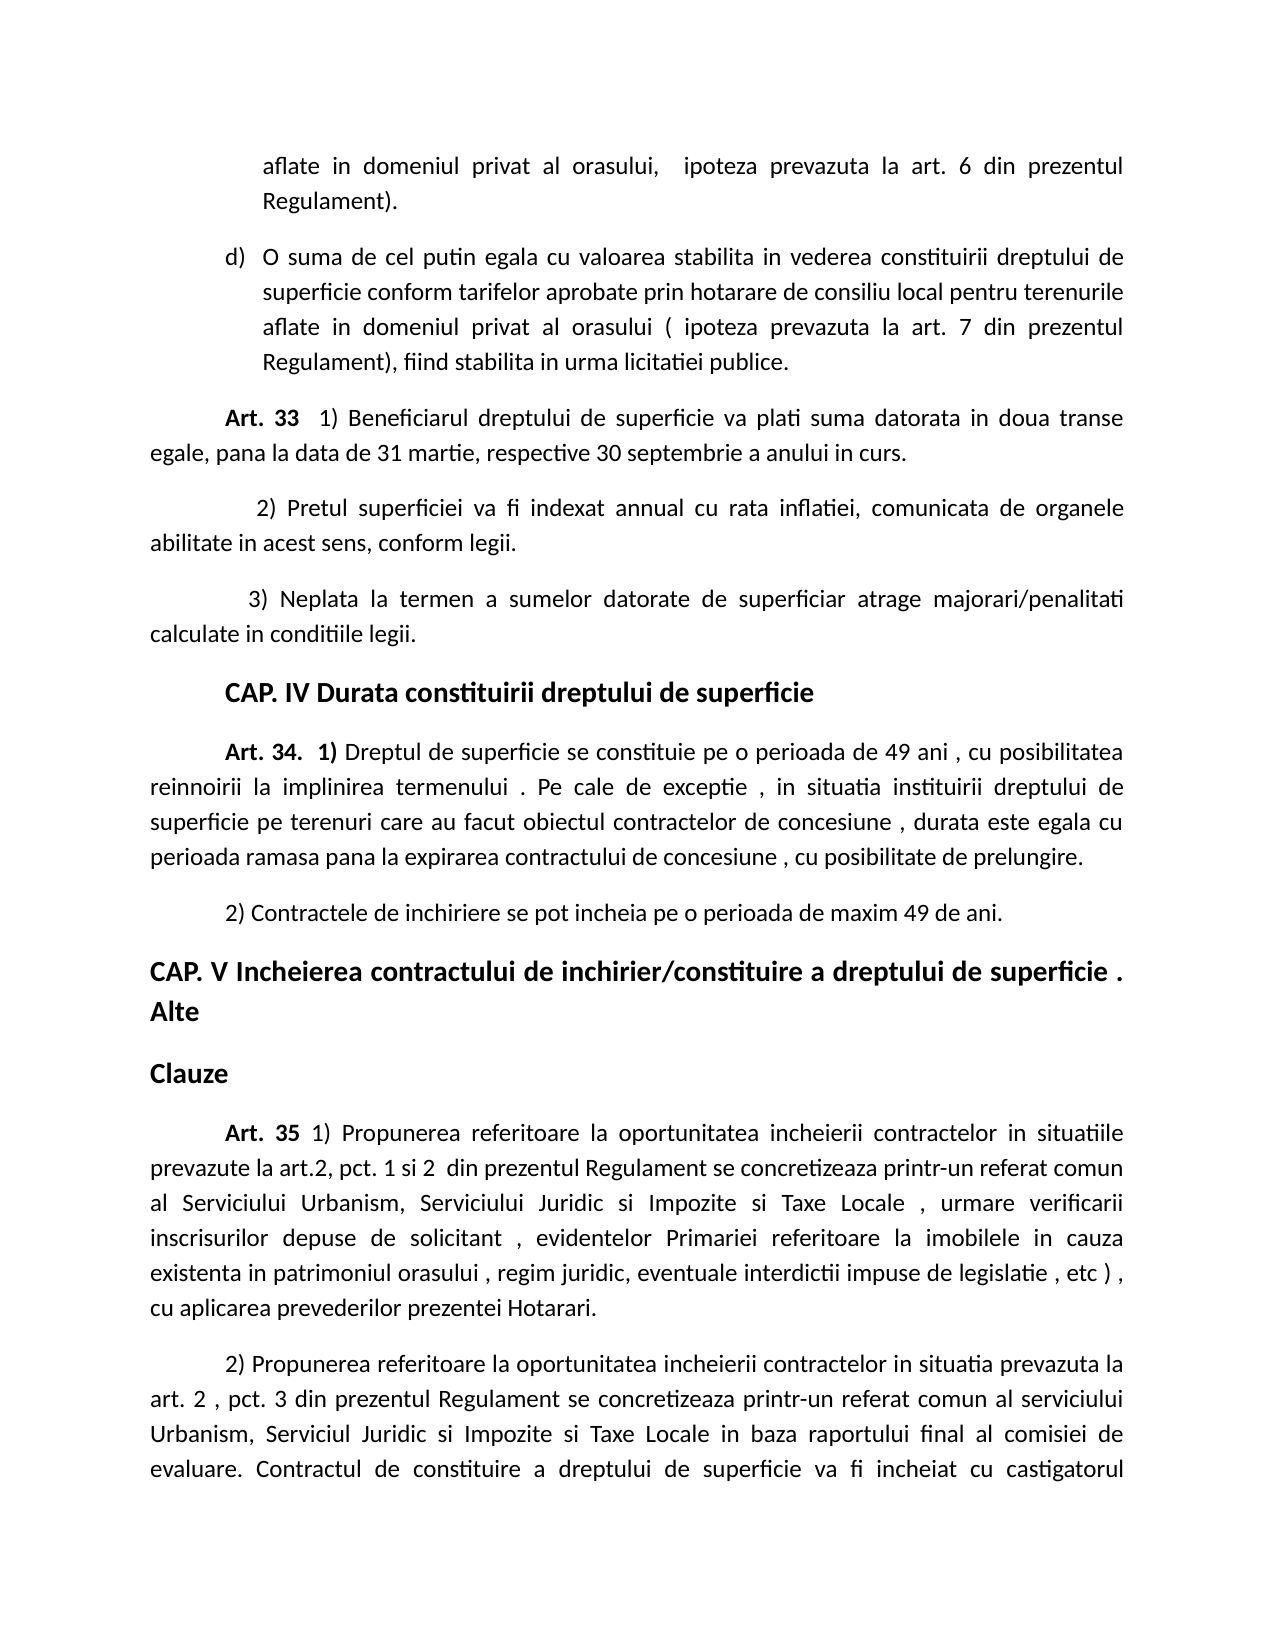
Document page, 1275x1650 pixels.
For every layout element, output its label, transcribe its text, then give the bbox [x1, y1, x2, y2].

text 2) Contractele de inchiriere se pot incheia pe o perioada de maxim 49 de ani. [150, 897, 1125, 927]
text 3) Neplata la termen a sumelor datorate de superficiar atrage majorari/penalitati calculate in conditiile legii. [150, 583, 1125, 649]
text Art. 34. 1) Dreptul de superficie se constituie pe o perioada de 49 ani , cu posibilitatea reinnoirii la implinirea termenului . Pe cale de exceptie , in situatia instituirii dreptului de superficie pe terenuri care au facut obiectul contractelor de concesiune , durata este egala cu perioada ramasa pana la expirarea contractului de concesiune , cu posibilitate de prelungire. [150, 736, 1125, 871]
list aflate in domeniul privat al orasului, ipoteza prevazuta la art. 6 din prezentul Regulament). [225, 150, 1125, 216]
text Clauze [150, 1055, 1125, 1091]
text 2) Pretul superficiei va fi indexat annual cu rata inflatiei, comunicata de organele abilitate in acest sens, conform legii. [150, 492, 1125, 558]
text 2) Propunerea referitoare la oportunitatea incheierii contractelor in situatia prevazuta la art. 2 , pct. 3 din prezentul Regulament se concretizeaza printr-un referat comun al serviciului Urbanism, Serviciul Juridic si Impozite si Taxe Locale in baza raportului final al comisiei de evaluare. Contractul de constituire a dreptului de superficie va fi incheiat cu castigatorul [150, 1348, 1125, 1483]
list O suma de cel putin egala cu valoarea stabilita in vederea constituirii dreptului de superficie conform tarifelor aprobate prin hotarare de consiliu local pentru terenurile aflate in domeniul privat al orasului ( ipoteza prevazuta la art. 7 din prezentul Regulament), fiind stabilita in urma licitatiei publice. [225, 241, 1125, 376]
text Art. 33 1) Beneficiarul dreptului de superficie va plati suma datorata in doua transe egale, pana la data de 31 martie, respective 30 septembrie a anului in curs. [150, 402, 1125, 467]
text CAP. V Incheierea contractului de inchirier/constituire a dreptului de superficie . Alte [150, 953, 1125, 1029]
text Art. 35 1) Propunerea referitoare la oportunitatea incheierii contractelor in situatiile prevazute la art.2, pct. 1 si 2 din prezentul Regulament se concretizeaza printr-un referat comun al Serviciului Urbanism, Serviciului Juridic si Impozite si Taxe Locale , urmare verificarii inscrisurilor depuse de solicitant , evidentelor Primariei referitoare la imobilele in cauza existenta in patrimoniul orasului , regim juridic, eventuale interdictii impuse de legislatie , etc ) , cu aplicarea prevederilor prezentei Hotarari. [150, 1117, 1125, 1323]
text CAP. IV Durata constituirii dreptului de superficie [150, 674, 1125, 710]
